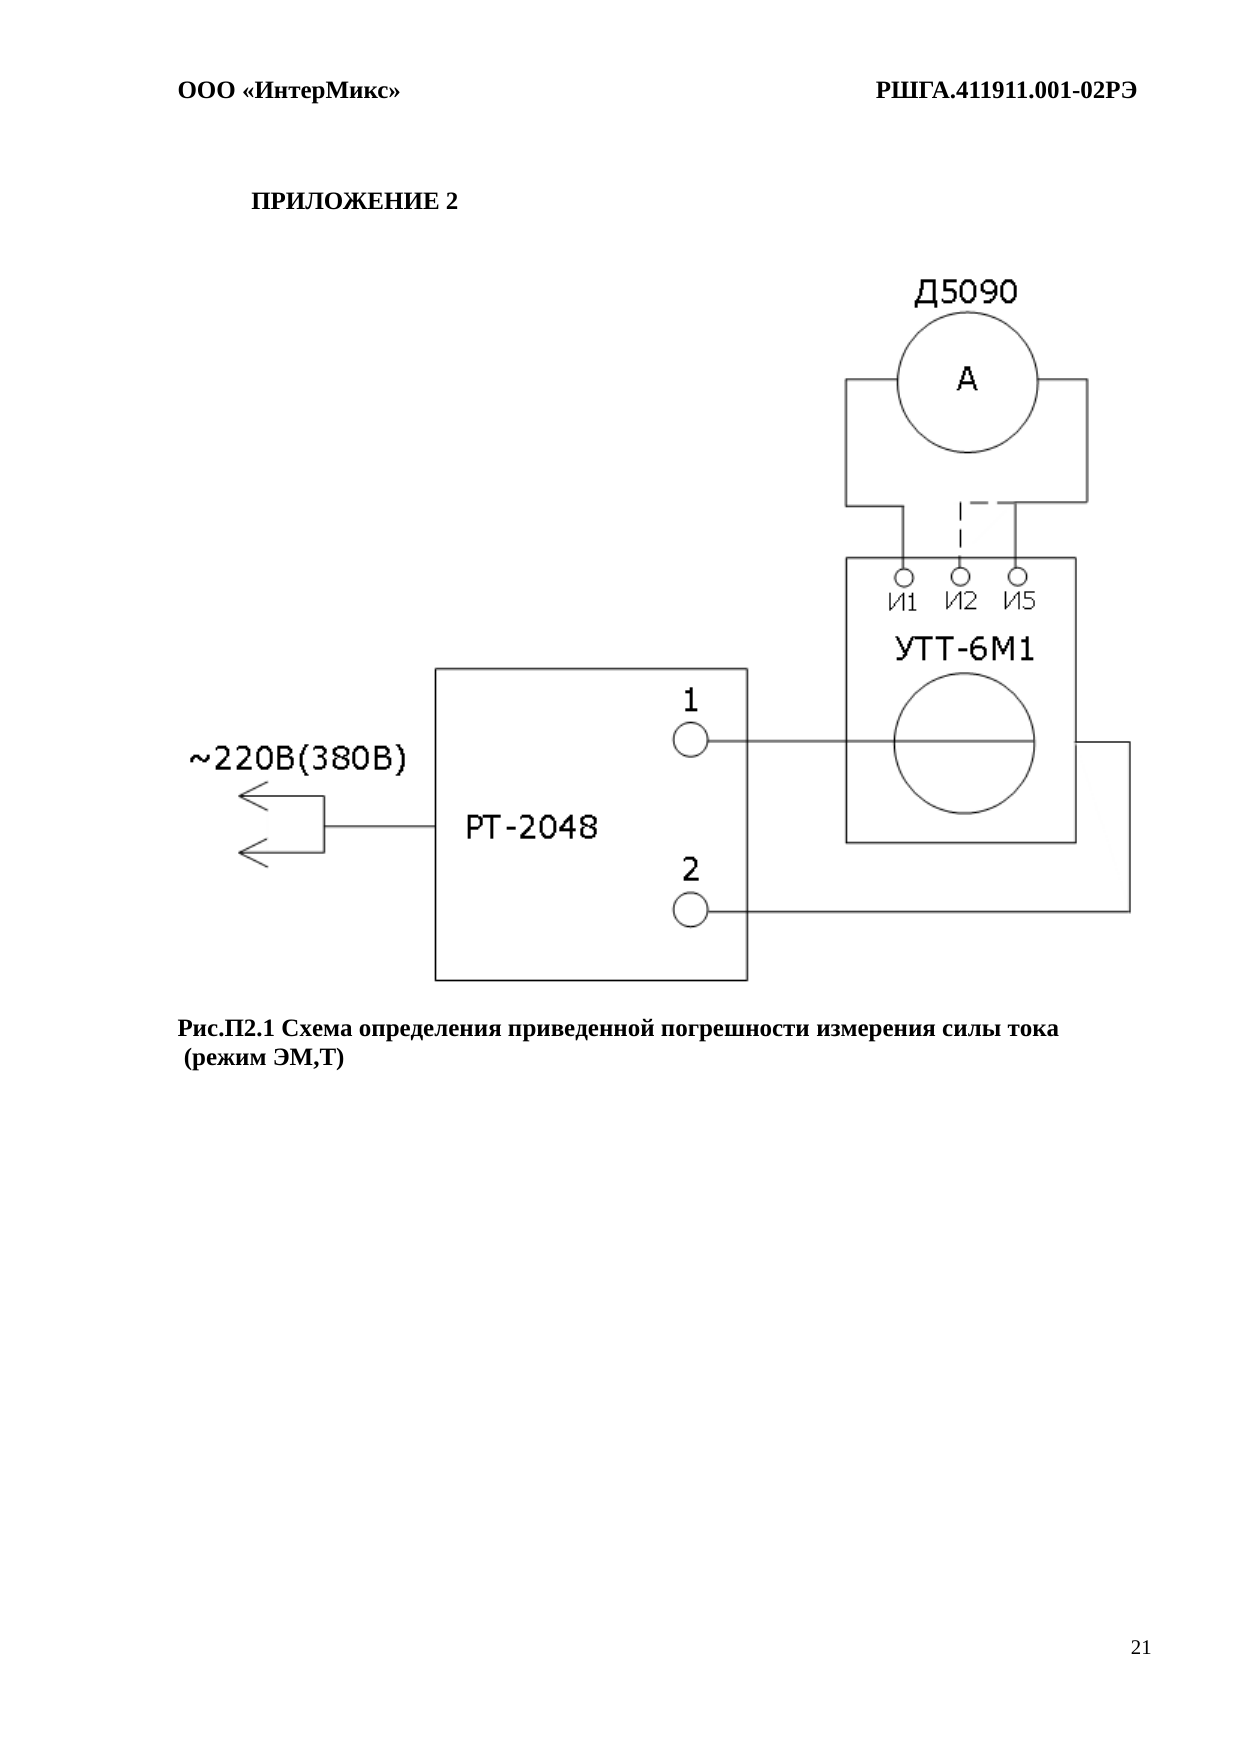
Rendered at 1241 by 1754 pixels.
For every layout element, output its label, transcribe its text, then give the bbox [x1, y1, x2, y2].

text Рис.П2.1 Схема определения приведенной погрешности измерения силы тока [177, 1013, 1152, 1042]
subtitle ПРИЛОЖЕНИЕ 2 [177, 186, 1152, 215]
picture [180, 269, 1155, 1013]
text (режим ЭМ,Т) [177, 1042, 1152, 1071]
